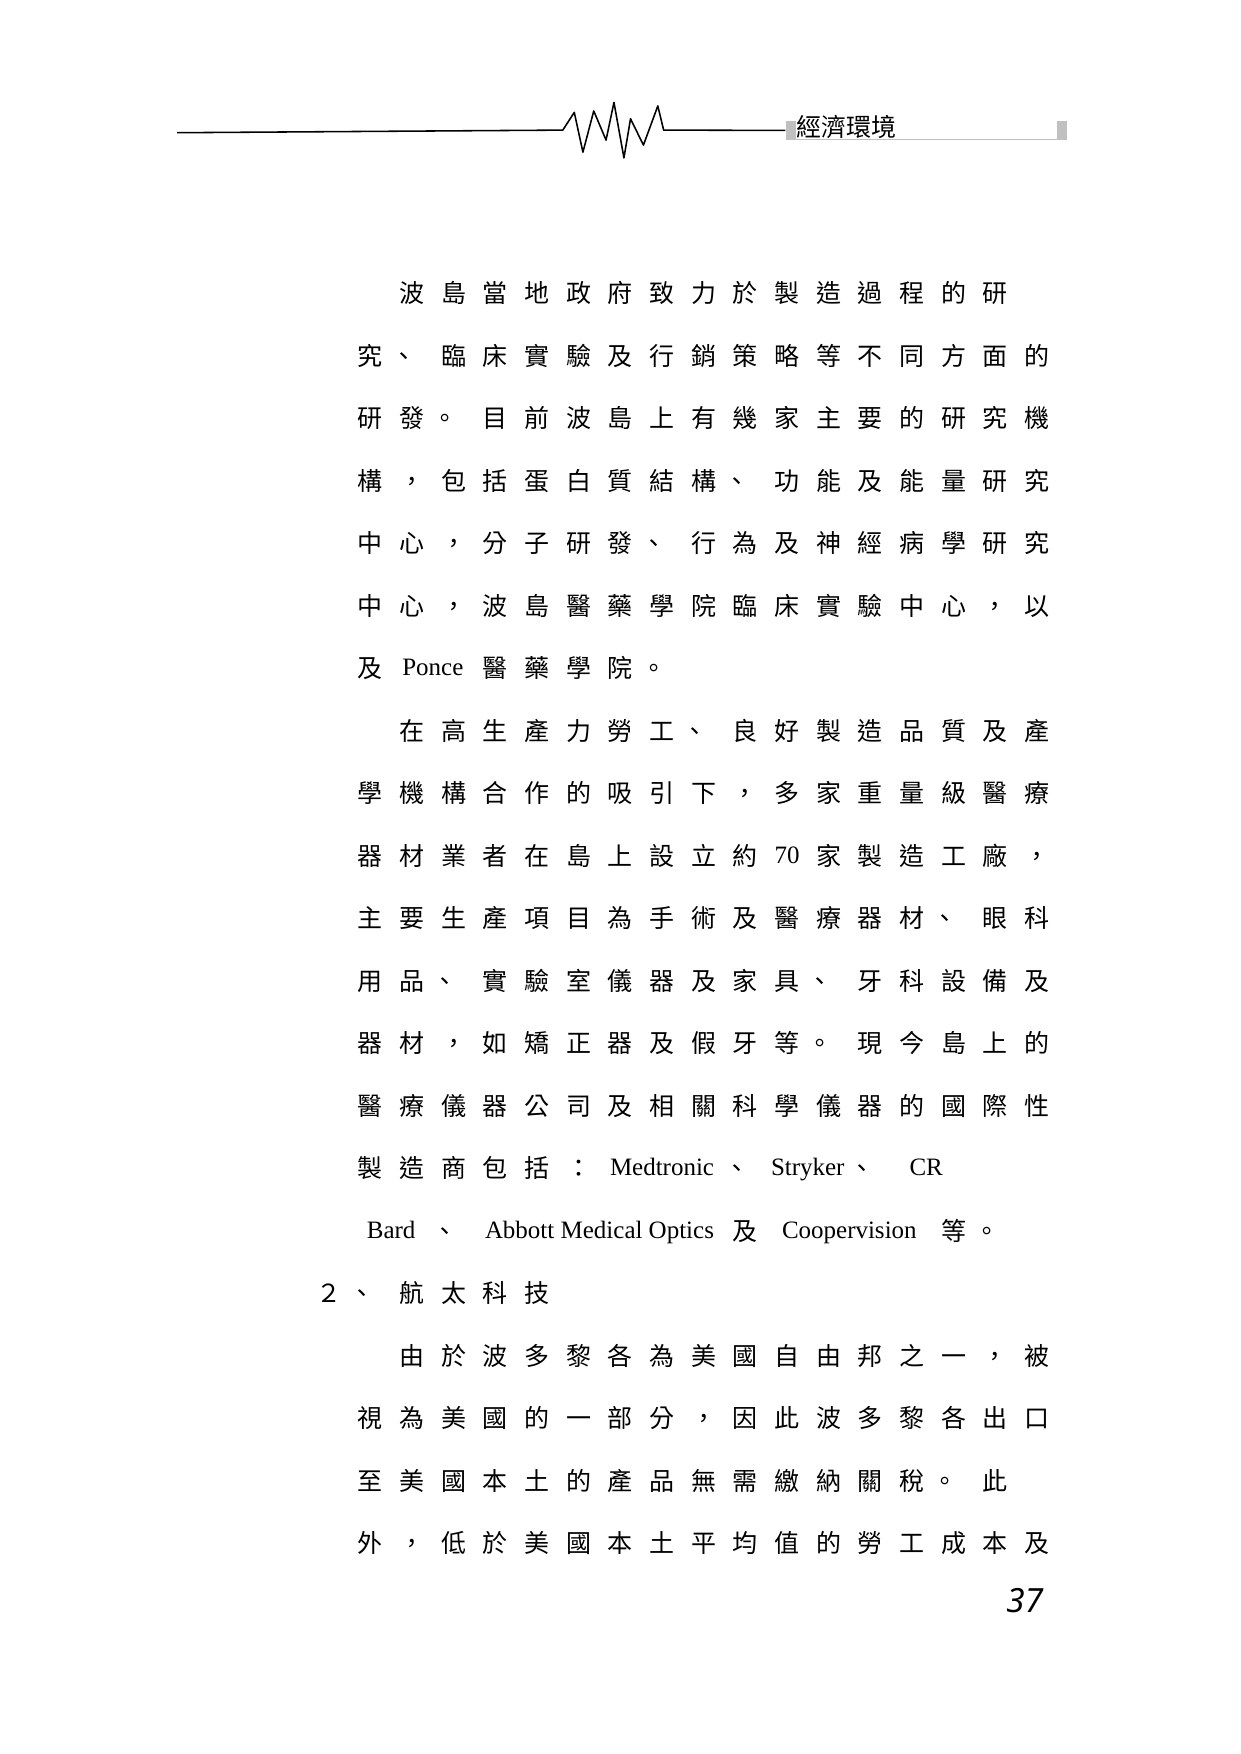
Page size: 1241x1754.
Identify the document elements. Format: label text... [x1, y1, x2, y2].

text 在高生產力勞工、良好製造品質及產學機構合作的吸引下，多家重量級醫療器材業者在島上設立約70家製造工廠，主要生產項目為手術及醫療器材、眼科用品、實驗室儀器及家具、牙科設備及器材，如矯正器及假牙等。現今島上的醫療儀器公司及相關科學儀器的國際性製造商包括：Medtronic、Stryker、CR Bard、Abbott Medical Optics及Coopervision等。 [330, 688, 1058, 1250]
text ２、航太科技 [281, 1250, 1058, 1313]
text 由於波多黎各為美國自由邦之一，被視為美國的一部分，因此波多黎各出口至美國本土的產品無需繳納關稅。此外，低於美國本土平均值的勞工成本及 [330, 1313, 1058, 1563]
text 波島當地政府致力於製造過程的研究、臨床實驗及行銷策略等不同方面的研發。目前波島上有幾家主要的研究機構，包括蛋白質結構、功能及能量研究中心，分子研發、行為及神經病學研究中心，波島醫藥學院臨床實驗中心，以及Ponce醫藥學院。 [330, 250, 1058, 688]
